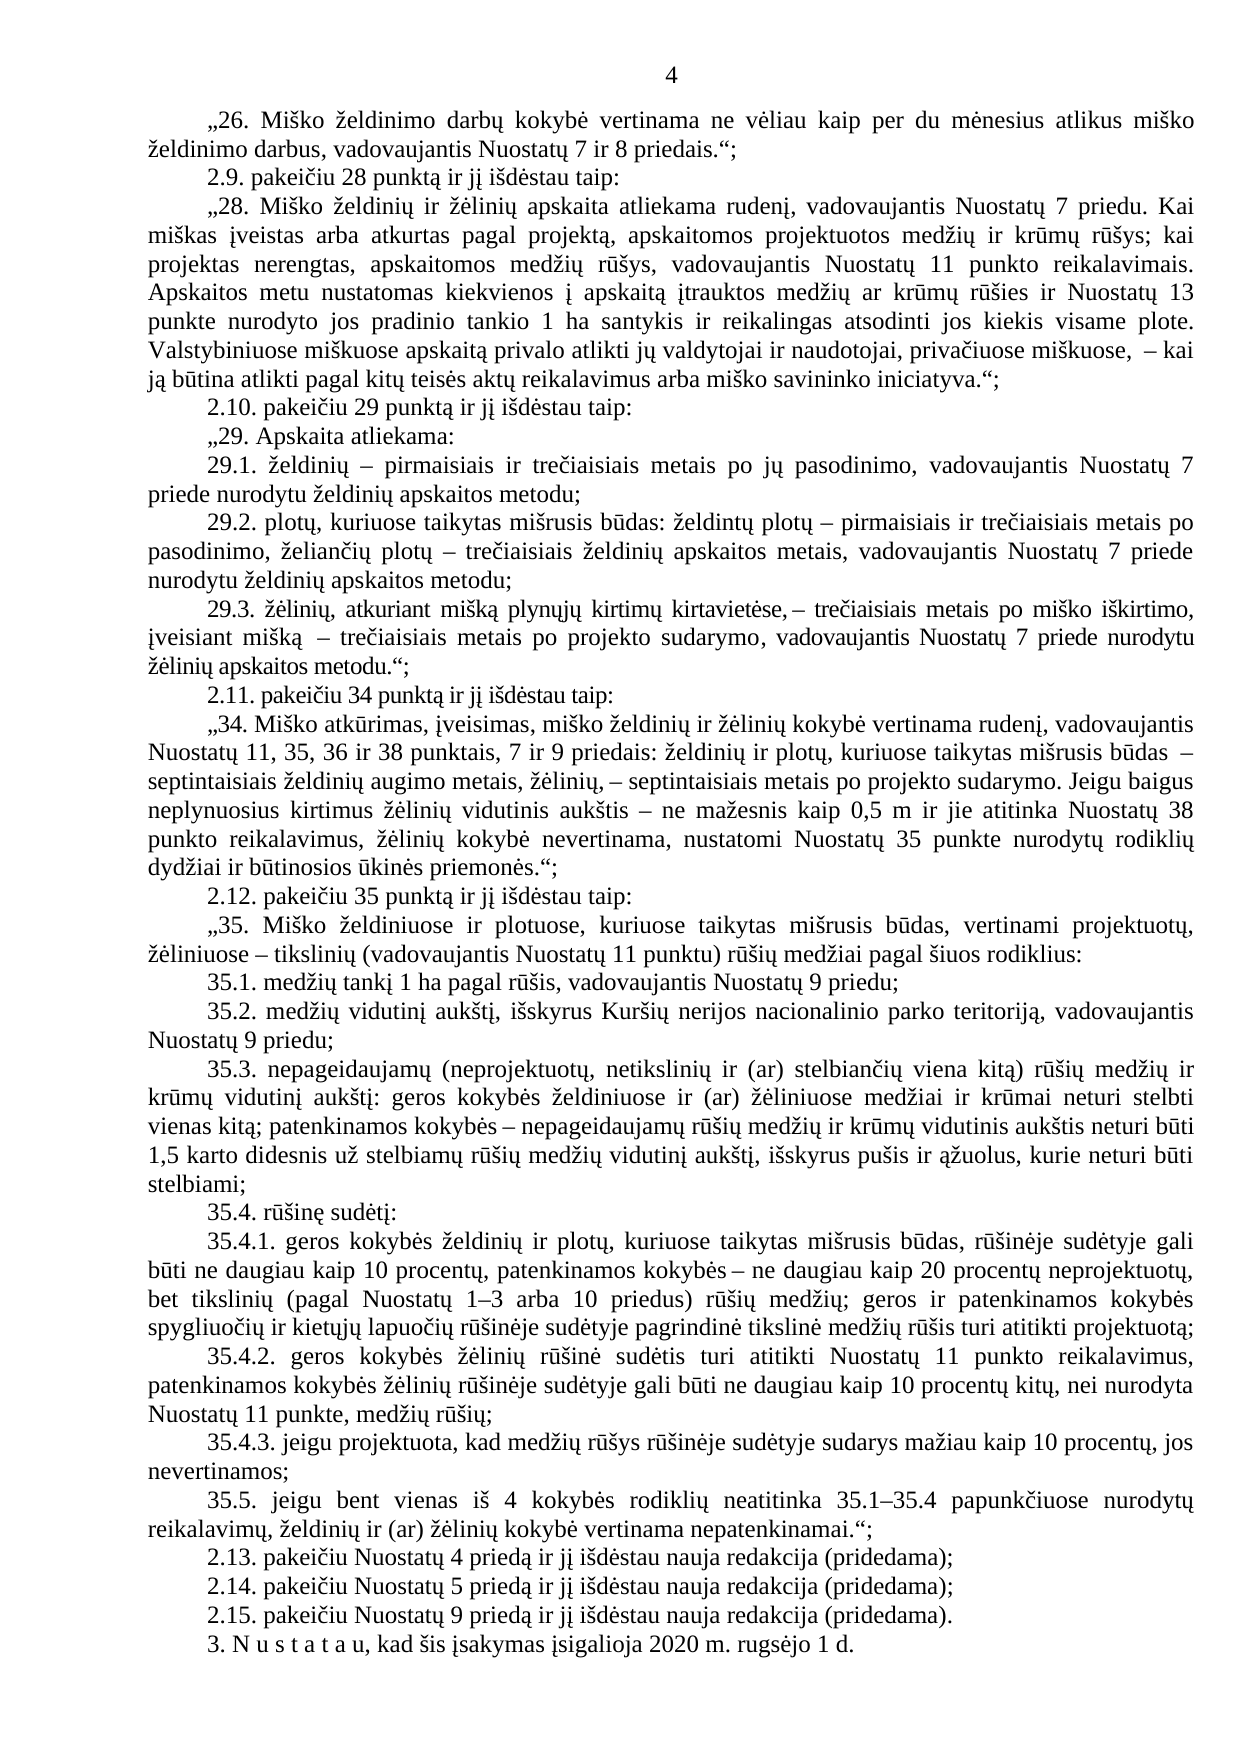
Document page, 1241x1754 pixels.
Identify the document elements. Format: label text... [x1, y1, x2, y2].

text 35.4.2. geros kokybės žėlinių rūšinė sudėtis turi atitikti Nuostatų 11 punkto reikalavimus, patenkinamos kokybės žėlinių rūšinėje sudėtyje gali būti ne daugiau kaip 10 procentų kitų, nei nurodyta Nuostatų 11 punkte, medžių rūšių; [148, 1341, 1195, 1427]
text 35.4. rūšinę sudėtį: [148, 1197, 1195, 1226]
text 35.5. jeigu bent vienas iš 4 kokybės rodiklių neatitinka 35.1–35.4 papunkčiuose nurodytų reikalavimų, želdinių ir (ar) žėlinių kokybė vertinama nepatenkinamai.“; [148, 1485, 1195, 1542]
text 35.3. nepageidaujamų (neprojektuotų, netikslinių ir (ar) stelbiančių viena kitą) rūšių medžių ir krūmų vidutinį aukštį: geros kokybės želdiniuose ir (ar) žėliniuose medžiai ir krūmai neturi stelbti vienas kitą; patenkinamos kokybės – nepageidaujamų rūšių medžių ir krūmų vidutinis aukštis neturi būti 1,5 karto didesnis už stelbiamų rūšių medžių vidutinį aukštį, išskyrus pušis ir ąžuolus, kurie neturi būti stelbiami; [148, 1054, 1195, 1197]
text 35.1. medžių tankį 1 ha pagal rūšis, vadovaujantis Nuostatų 9 priedu; [148, 967, 1195, 996]
text 2.11. pakeičiu 34 punktą ir jį išdėstau taip: [148, 680, 1195, 709]
text 2.15. pakeičiu Nuostatų 9 priedą ir jį išdėstau nauja redakcija (pridedama). [148, 1600, 1195, 1629]
text 35.2. medžių vidutinį aukštį, išskyrus Kuršių nerijos nacionalinio parko teritoriją, vadovaujantis Nuostatų 9 priedu; [148, 996, 1195, 1054]
text 29.3. žėlinių, atkuriant mišką plynųjų kirtimų kirtavietėse, – trečiaisiais metais po miško iškirtimo, įveisiant mišką – trečiaisiais metais po projekto sudarymo, vadovaujantis Nuostatų 7 priede nurodytu žėlinių apskaitos metodu.“; [148, 594, 1195, 680]
text „35. Miško želdiniuose ir plotuose, kuriuose taikytas mišrusis būdas, vertinami projektuotų, žėliniuose – tikslinių (vadovaujantis Nuostatų 11 punktu) rūšių medžiai pagal šiuos rodiklius: [148, 910, 1195, 967]
text 35.4.3. jeigu projektuota, kad medžių rūšys rūšinėje sudėtyje sudarys mažiau kaip 10 procentų, jos nevertinamos; [148, 1427, 1195, 1485]
text 2.14. pakeičiu Nuostatų 5 priedą ir jį išdėstau nauja redakcija (pridedama); [148, 1571, 1195, 1600]
text 2.9. pakeičiu 28 punktą ir jį išdėstau taip: [148, 162, 1195, 191]
text „26. Miško želdinimo darbų kokybė vertinama ne vėliau kaip per du mėnesius atlikus miško želdinimo darbus, vadovaujantis Nuostatų 7 ir 8 priedais.“; [148, 105, 1195, 162]
text 3. N u s t a t a u, kad šis įsakymas įsigalioja 2020 m. rugsėjo 1 d. [148, 1629, 1195, 1657]
text 2.12. pakeičiu 35 punktą ir jį išdėstau taip: [148, 881, 1195, 910]
text 29.1. želdinių – pirmaisiais ir trečiaisiais metais po jų pasodinimo, vadovaujantis Nuostatų 7 priede nurodytu želdinių apskaitos metodu; [148, 450, 1195, 507]
text „29. Apskaita atliekama: [148, 421, 1195, 450]
text 2.10. pakeičiu 29 punktą ir jį išdėstau taip: [148, 392, 1195, 421]
text „28. Miško želdinių ir žėlinių apskaita atliekama rudenį, vadovaujantis Nuostatų 7 priedu. Kai miškas įveistas arba atkurtas pagal projektą, apskaitomos projektuotos medžių ir krūmų rūšys; kai projektas nerengtas, apskaitomos medžių rūšys, vadovaujantis Nuostatų 11 punkto reikalavimais. Apskaitos metu nustatomas kiekvienos į apskaitą įtrauktos medžių ar krūmų rūšies ir Nuostatų 13 punkte nurodyto jos pradinio tankio 1 ha santykis ir reikalingas atsodinti jos kiekis visame plote. Valstybiniuose miškuose apskaitą privalo atlikti jų valdytojai ir naudotojai, privačiuose miškuose, – kai ją būtina atlikti pagal kitų teisės aktų reikalavimus arba miško savininko iniciatyva.“; [148, 191, 1195, 392]
text „34. Miško atkūrimas, įveisimas, miško želdinių ir žėlinių kokybė vertinama rudenį, vadovaujantis Nuostatų 11, 35, 36 ir 38 punktais, 7 ir 9 priedais: želdinių ir plotų, kuriuose taikytas mišrusis būdas – septintaisiais želdinių augimo metais, žėlinių, – septintaisiais metais po projekto sudarymo. Jeigu baigus neplynuosius kirtimus žėlinių vidutinis aukštis – ne mažesnis kaip 0,5 m ir jie atitinka Nuostatų 38 punkto reikalavimus, žėlinių kokybė nevertinama, nustatomi Nuostatų 35 punkte nurodytų rodiklių dydžiai ir būtinosios ūkinės priemonės.“; [148, 709, 1195, 881]
text 2.13. pakeičiu Nuostatų 4 priedą ir jį išdėstau nauja redakcija (pridedama); [148, 1542, 1195, 1571]
text 35.4.1. geros kokybės želdinių ir plotų, kuriuose taikytas mišrusis būdas, rūšinėje sudėtyje gali būti ne daugiau kaip 10 procentų, patenkinamos kokybės – ne daugiau kaip 20 procentų neprojektuotų, bet tikslinių (pagal Nuostatų 1–3 arba 10 priedus) rūšių medžių; geros ir patenkinamos kokybės spygliuočių ir kietųjų lapuočių rūšinėje sudėtyje pagrindinė tikslinė medžių rūšis turi atitikti projektuotą; [148, 1226, 1195, 1341]
text 29.2. plotų, kuriuose taikytas mišrusis būdas: želdintų plotų – pirmaisiais ir trečiaisiais metais po pasodinimo, želiančių plotų – trečiaisiais želdinių apskaitos metais, vadovaujantis Nuostatų 7 priede nurodytu želdinių apskaitos metodu; [148, 507, 1195, 594]
